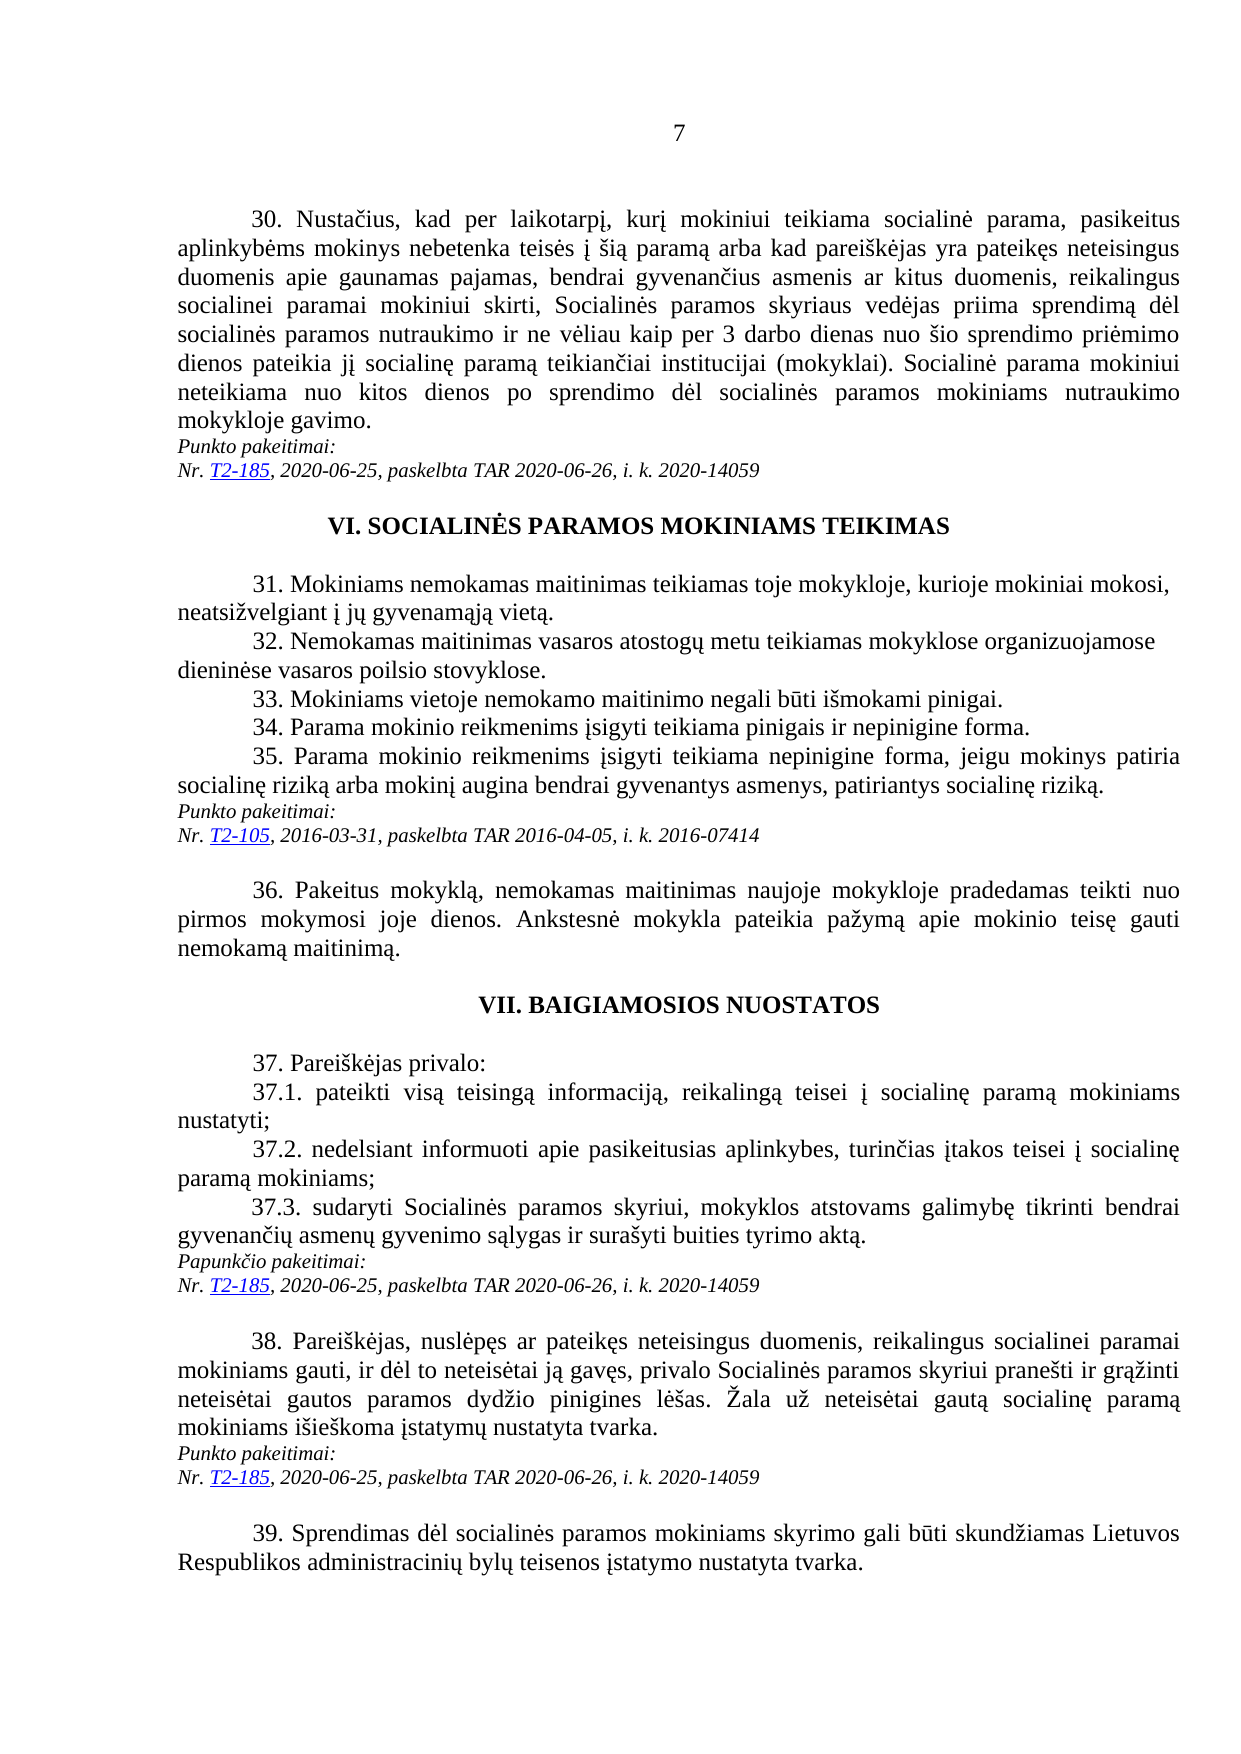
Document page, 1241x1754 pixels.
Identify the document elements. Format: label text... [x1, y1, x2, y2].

text Nr. T2-185, 2020-06-25, paskelbta TAR 2020-06-26, i. k. 2020-14059 [177, 1273, 1181, 1297]
text Punkto pakeitimai: [177, 434, 1181, 458]
text Nr. T2-185, 2020-06-25, paskelbta TAR 2020-06-26, i. k. 2020-14059 [177, 458, 1181, 482]
text Punkto pakeitimai: [177, 1441, 1181, 1465]
text 36. Pakeitus mokyklą, nemokamas maitinimas naujoje mokykloje pradedamas teikti nuo pirmos mokymosi joje dienos. Ankstesnė mokykla pateikia pažymą apie mokinio teisę gauti nemokamą maitinimą. [177, 876, 1181, 962]
text 37.2. nedelsiant informuoti apie pasikeitusias aplinkybes, turinčias įtakos teisei į socialinę paramą mokiniams; [177, 1134, 1181, 1192]
text 31. Mokiniams nemokamas maitinimas teikiamas toje mokykloje, kurioje mokiniai mokosi, neatsižvelgiant į jų gyvenamąją vietą. [177, 569, 1181, 626]
text 37. Pareiškėjas privalo: [177, 1048, 1181, 1077]
text Papunkčio pakeitimai: [177, 1249, 1181, 1273]
text Nr. T2-185, 2020-06-25, paskelbta TAR 2020-06-26, i. k. 2020-14059 [177, 1465, 1181, 1489]
text 32. Nemokamas maitinimas vasaros atostogų metu teikiamas mokyklose organizuojamose dieninėse vasaros poilsio stovyklose. [177, 626, 1181, 684]
text 34. Parama mokinio reikmenims įsigyti teikiama pinigais ir nepinigine forma. [177, 712, 1181, 741]
text Nr. T2-105, 2016-03-31, paskelbta TAR 2016-04-05, i. k. 2016-07414 [177, 823, 1181, 847]
text 37.1. pateikti visą teisingą informaciją, reikalingą teisei į socialinę paramą mokiniams nustatyti; [177, 1077, 1181, 1134]
text 38. Pareiškėjas, nuslėpęs ar pateikęs neteisingus duomenis, reikalingus socialinei paramai mokiniams gauti, ir dėl to neteisėtai ją gavęs, privalo Socialinės paramos skyriui pranešti ir grąžinti neteisėtai gautos paramos dydžio pinigines lėšas. Žala už neteisėtai gautą socialinę paramą mokiniams išieškoma įstatymų nustatyta tvarka. [177, 1326, 1181, 1441]
text 35. Parama mokinio reikmenims įsigyti teikiama nepinigine forma, jeigu mokinys patiria socialinę riziką arba mokinį augina bendrai gyvenantys asmenys, patiriantys socialinę riziką. [177, 741, 1181, 799]
text VI. SOCIALINĖS PARAMOS MOKINIAMS TEIKIMAS [177, 511, 1181, 540]
text VII. BAIGIAMOSIOS NUOSTATOS [177, 991, 1181, 1019]
text 30. Nustačius, kad per laikotarpį, kurį mokiniui teikiama socialinė parama, pasikeitus aplinkybėms mokinys nebetenka teisės į šią paramą arba kad pareiškėjas yra pateikęs neteisingus duomenis apie gaunamas pajamas, bendrai gyvenančius asmenis ar kitus duomenis, reikalingus socialinei paramai mokiniui skirti, Socialinės paramos skyriaus vedėjas priima sprendimą dėl socialinės paramos nutraukimo ir ne vėliau kaip per 3 darbo dienas nuo šio sprendimo priėmimo dienos pateikia jį socialinę paramą teikiančiai institucijai (mokyklai). Socialinė parama mokiniui neteikiama nuo kitos dienos po sprendimo dėl socialinės paramos mokiniams nutraukimo mokykloje gavimo. [177, 204, 1181, 434]
text 39. Sprendimas dėl socialinės paramos mokiniams skyrimo gali būti skundžiamas Lietuvos Respublikos administracinių bylų teisenos įstatymo nustatyta tvarka. [177, 1518, 1181, 1576]
text Punkto pakeitimai: [177, 799, 1181, 823]
text 33. Mokiniams vietoje nemokamo maitinimo negali būti išmokami pinigai. [177, 684, 1181, 712]
text 37.3. sudaryti Socialinės paramos skyriui, mokyklos atstovams galimybę tikrinti bendrai gyvenančių asmenų gyvenimo sąlygas ir surašyti buities tyrimo aktą. [177, 1192, 1181, 1249]
